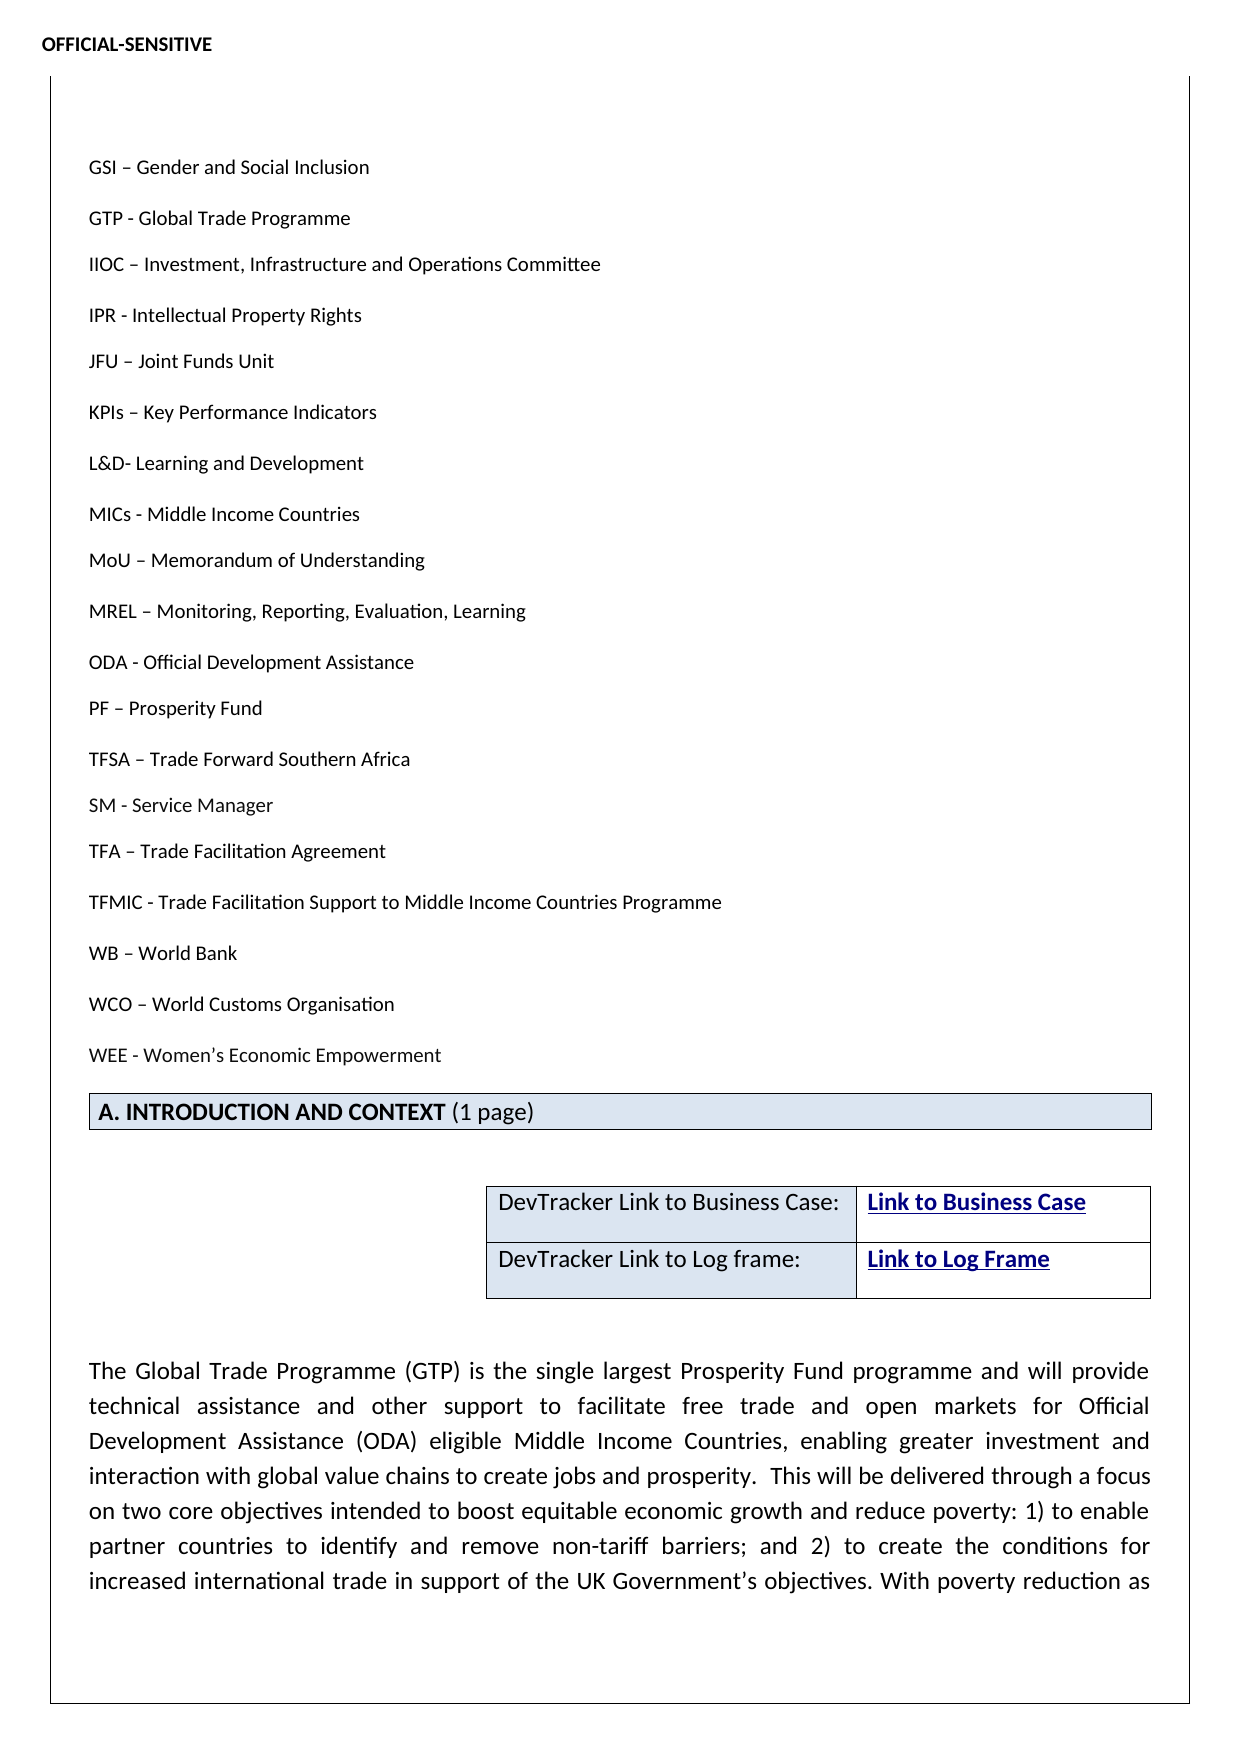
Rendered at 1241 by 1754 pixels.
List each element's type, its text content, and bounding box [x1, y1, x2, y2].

text SM - Service Manager [89, 792, 1152, 818]
table_header Link to Business Case [857, 1187, 1150, 1242]
text GSI – Gender and Social Inclusion [89, 154, 1152, 180]
text IIOC – Investment, Infrastructure and Operations Committee [89, 252, 1152, 277]
text GTP - Global Trade Programme [89, 205, 1152, 231]
text TFA – Trade Facilitation Agreement [89, 839, 1152, 864]
text L&D- Learning and Development [89, 450, 1152, 476]
text MoU – Memorandum of Understanding [89, 547, 1152, 573]
subtitle A. INTRODUCTION AND CONTEXT (1 page) [90, 1094, 1151, 1129]
text MICs - Middle Income Countries [89, 501, 1152, 527]
text The Global Trade Programme (GTP) is the single largest Prosperity Fund programme and will provide technical assistance and other support to facilitate free trade and open markets for Official Development Assistance (ODA) eligible Middle Income Countries, enabling greater investment and interaction with global value chains to create jobs and prosperity. This will be delivered through a focus on two core objectives intended to boost equitable economic growth and reduce poverty: 1) to enable partner countries to identify and remove non-tariff barriers; and 2) to create the conditions for increased international trade in support of the UK Government’s objectives. With poverty reduction as [89, 1355, 1152, 1595]
text KPIs – Key Performance Indicators [89, 399, 1152, 425]
text WB – World Bank [89, 940, 1152, 966]
text ODA - Official Development Assistance [89, 649, 1152, 674]
text PF – Prosperity Fund [89, 695, 1152, 721]
text TFMIC - Trade Facilitation Support to Middle Income Countries Programme [89, 889, 1152, 915]
text IPR - Intellectual Property Rights [89, 302, 1152, 328]
text JFU – Joint Funds Unit [89, 349, 1152, 374]
text WEE - Women’s Economic Empowerment [89, 1042, 1152, 1067]
table_cell Link to Log Frame [857, 1243, 1150, 1298]
text MREL – Monitoring, Reporting, Evaluation, Learning [89, 598, 1152, 624]
table_cell DevTracker Link to Log frame: [487, 1243, 856, 1298]
text WCO – World Customs Organisation [89, 991, 1152, 1017]
table_header DevTracker Link to Business Case: [487, 1187, 856, 1242]
text TFSA – Trade Forward Southern Africa [89, 746, 1152, 772]
